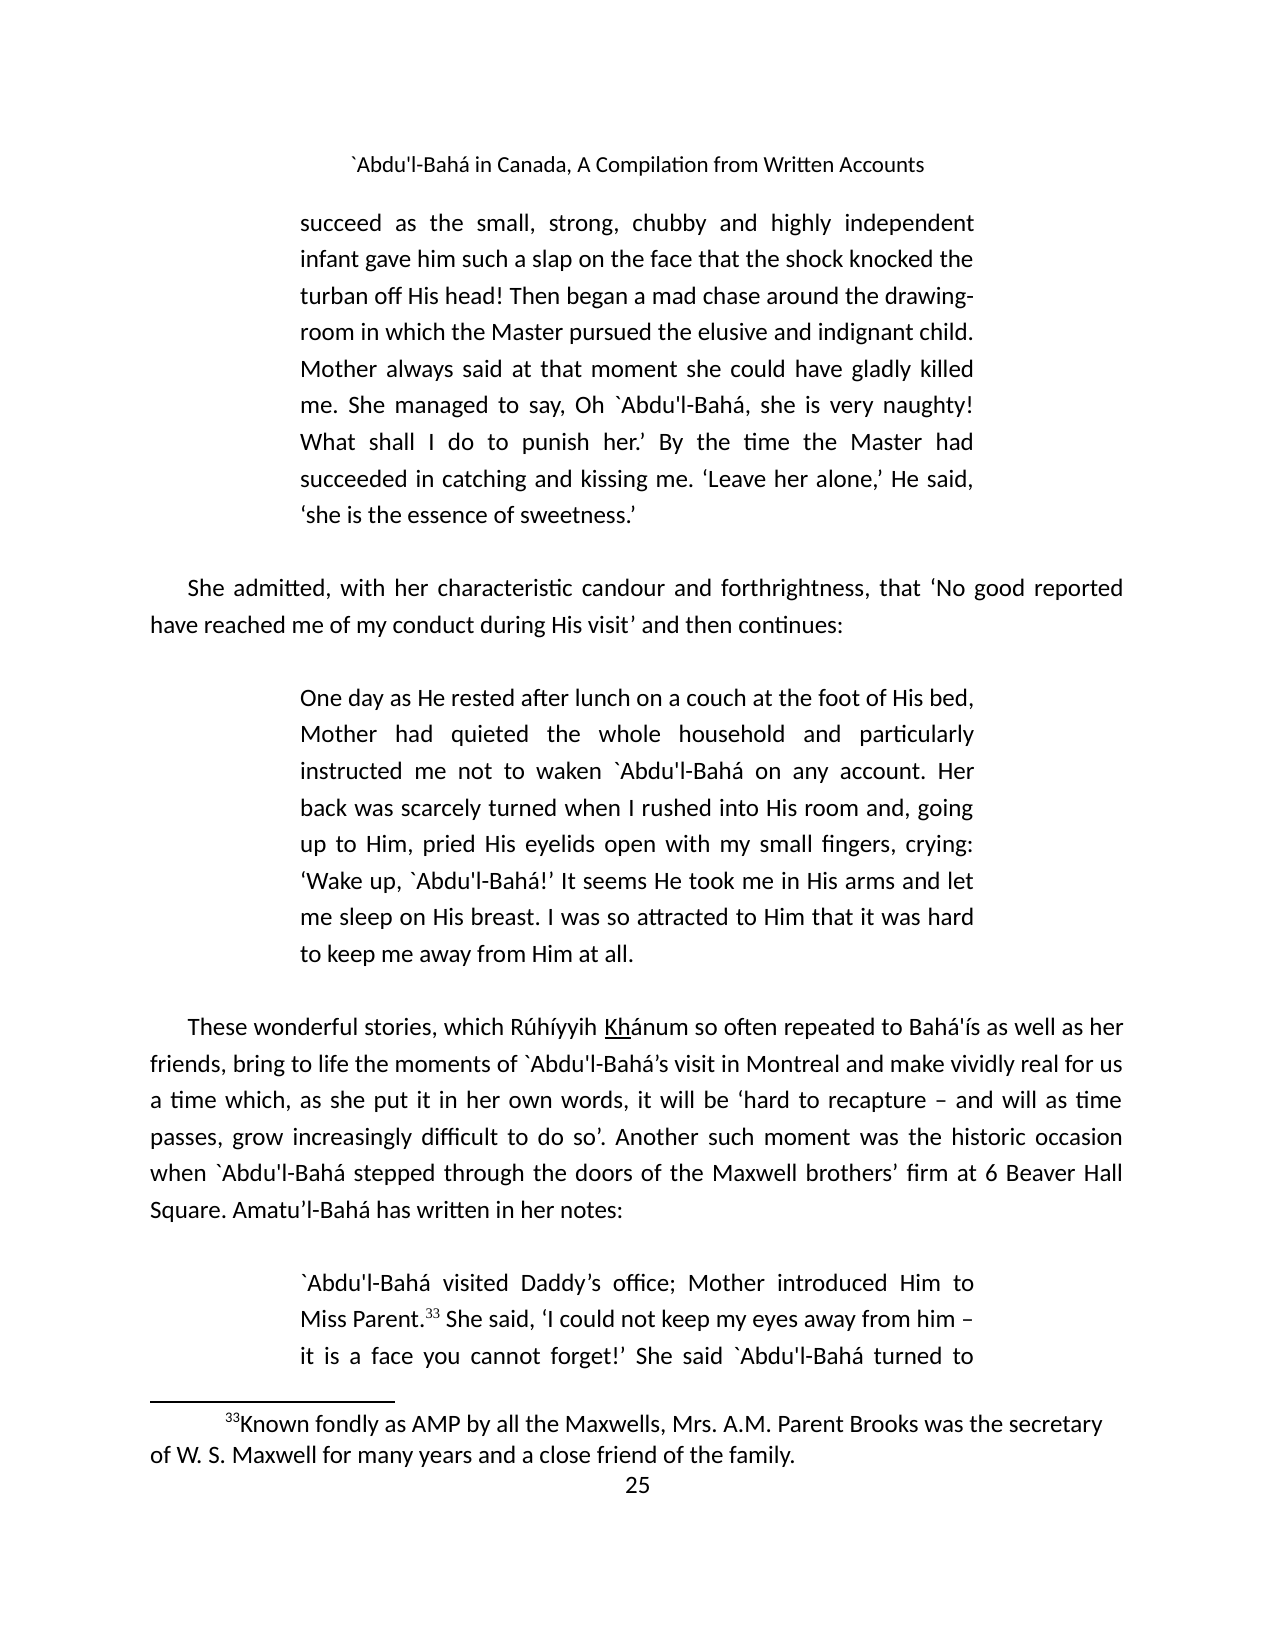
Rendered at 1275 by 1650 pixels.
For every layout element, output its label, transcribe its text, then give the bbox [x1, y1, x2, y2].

text One day as He rested after lunch on a couch at the foot of His bed, Mother had quieted the whole household and particularly instructed me not to waken `Abdu'l-Bahá on any account. Her back was scarcely turned when I rushed into His room and, going up to Him, pried His eyelids open with my small fingers, crying: ‘Wake up, `Abdu'l-Bahá!’ It seems He took me in His arms and let me sleep on His breast. I was so attracted to Him that it was hard to keep me away from Him at all. [300, 682, 975, 968]
text Known fondly as AMP by all the Maxwells, Mrs. A.M. Parent Brooks was the secretary of W. S. Maxwell for many years and a close friend of the family. [150, 1408, 1125, 1469]
text `Abdu'l-Bahá visited Daddy’s office; Mother introduced Him to Miss Parent. She said, ‘I could not keep my eyes away from him – it is a face you cannot forget!’ She said `Abdu'l-Bahá turned to [300, 1267, 975, 1371]
text These wonderful stories, which Rúhíyyih Khánum so often repeated to Bahá'ís as well as her friends, bring to life the moments of `Abdu'l-Bahá’s visit in Montreal and make vividly real for us a time which, as she put it in her own words, it will be ‘hard to recapture – and will as time passes, grow increasingly difficult to do so’. Another such moment was the historic occasion when `Abdu'l-Bahá stepped through the doors of the Maxwell brothers’ firm at 6 Beaver Hall Square. Amatu’l-Bahá has written in her notes: [150, 1011, 1125, 1224]
text She admitted, with her characteristic candour and forthrightness, that ‘No good reported have reached me of my conduct during His visit’ and then continues: [150, 572, 1125, 639]
text succeed as the small, strong, chubby and highly independent infant gave him such a slap on the face that the shock knocked the turban off His head! Then began a mad chase around the drawing-room in which the Master pursued the elusive and indignant child. Mother always said at that moment she could have gladly killed me. She managed to say, Oh `Abdu'l-Bahá, she is very naughty! What shall I do to punish her.’ By the time the Master had succeeded in catching and kissing me. ‘Leave her alone,’ He said, ‘she is the essence of sweetness.’ [300, 207, 975, 530]
